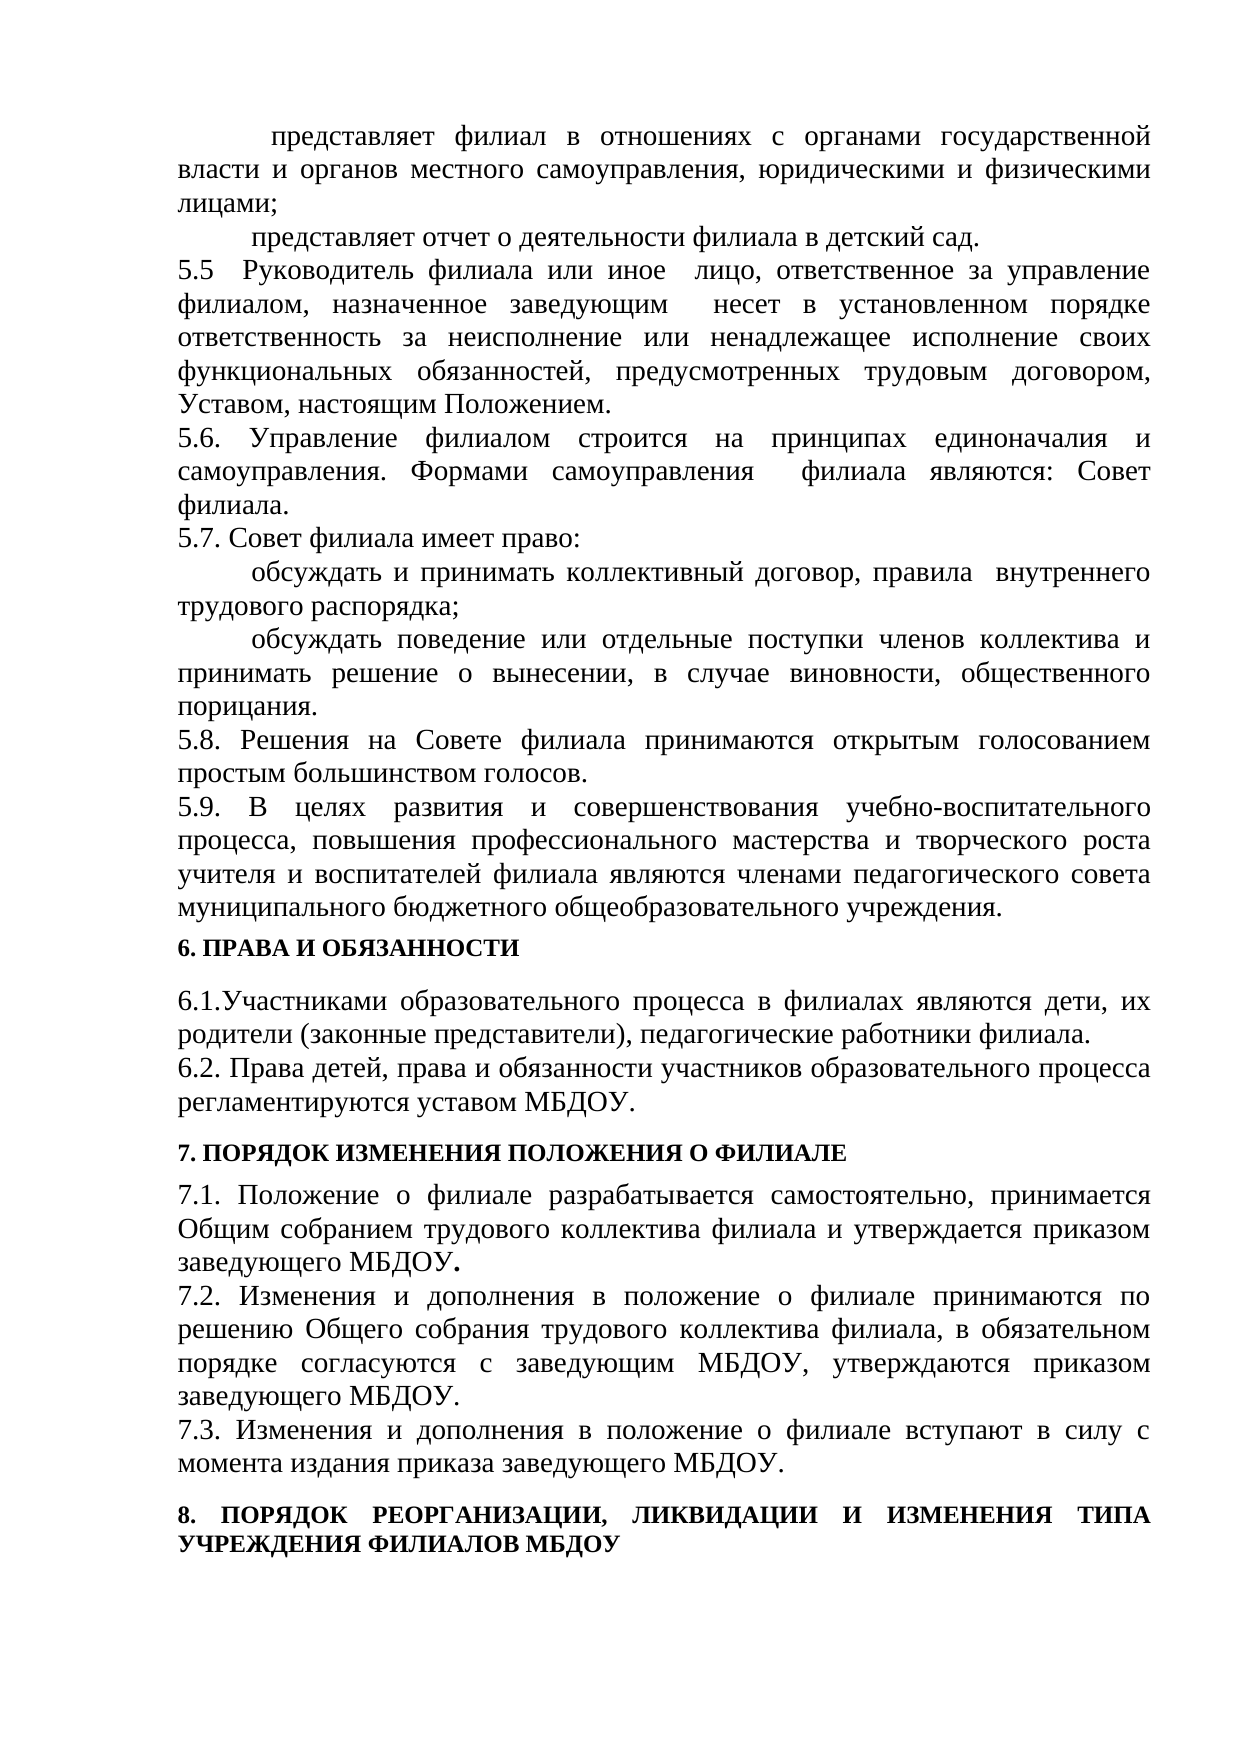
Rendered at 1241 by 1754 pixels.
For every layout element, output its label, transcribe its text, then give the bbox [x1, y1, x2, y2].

text 7.1. Положение о филиале разрабатывается самостоятельно, принимается Общим собранием трудового коллектива филиала и утверждается приказом заведующего МБДОУ. [177, 1177, 1152, 1278]
text 5.5 Руководитель филиала или иное лицо, ответственное за управление филиалом, назначенное заведующим несет в установленном порядке ответственность за неисполнение или ненадлежащее исполнение своих функциональных обязанностей, предусмотренных трудовым договором, Уставом, настоящим Положением. [177, 252, 1152, 420]
text 8. ПОРЯДОК РЕОРГАНИЗАЦИИ, ЛИКВИДАЦИИ И ИЗМЕНЕНИЯ ТИПА УЧРЕЖДЕНИЯ ФИЛИАЛОВ МБДОУ [177, 1500, 1152, 1557]
text 6. ПРАВА И ОБЯЗАННОСТИ [177, 933, 1152, 962]
text 7.2. Изменения и дополнения в положение о филиале принимаются по решению Общего собрания трудового коллектива филиала, в обязательном порядке согласуются с заведующим МБДОУ, утверждаются приказом заведующего МБДОУ. [177, 1278, 1152, 1412]
text 6.2. Права детей, права и обязанности участников образовательного процесса регламентируются уставом МБДОУ. [177, 1050, 1152, 1117]
text представляет филиал в отношениях с органами государственной власти и органов местного самоуправления, юридическими и физическими лицами; [177, 118, 1152, 219]
text 5.9. В целях развития и совершенствования учебно-воспитательного процесса, повышения профессионального мастерства и творческого роста учителя и воспитателей филиала являются членами педагогического совета муниципального бюджетного общеобразовательного учреждения. [177, 789, 1152, 923]
text представляет отчет о деятельности филиала в детский сад. [177, 219, 1152, 252]
text обсуждать поведение или отдельные поступки членов коллектива и принимать решение о вынесении, в случае виновности, общественного порицания. [177, 621, 1152, 722]
text 7.3. Изменения и дополнения в положение о филиале вступают в силу с момента издания приказа заведующего МБДОУ. [177, 1412, 1152, 1479]
text 5.7. Совет филиала имеет право: [177, 521, 1152, 554]
text 5.8. Решения на Совете филиала принимаются открытым голосованием простым большинством голосов. [177, 722, 1152, 789]
text обсуждать и принимать коллективный договор, правила внутреннего трудового распорядка; [177, 554, 1152, 621]
text 5.6. Управление филиалом строится на принципах единоначалия и самоуправления. Формами самоуправления филиала являются: Совет филиала. [177, 420, 1152, 521]
text 6.1.Участниками образовательного процесса в филиалах являются дети, их родители (законные представители), педагогические работники филиала. [177, 983, 1152, 1050]
text 7. ПОРЯДОК ИЗМЕНЕНИЯ ПОЛОЖЕНИЯ О ФИЛИАЛЕ [177, 1138, 1152, 1167]
